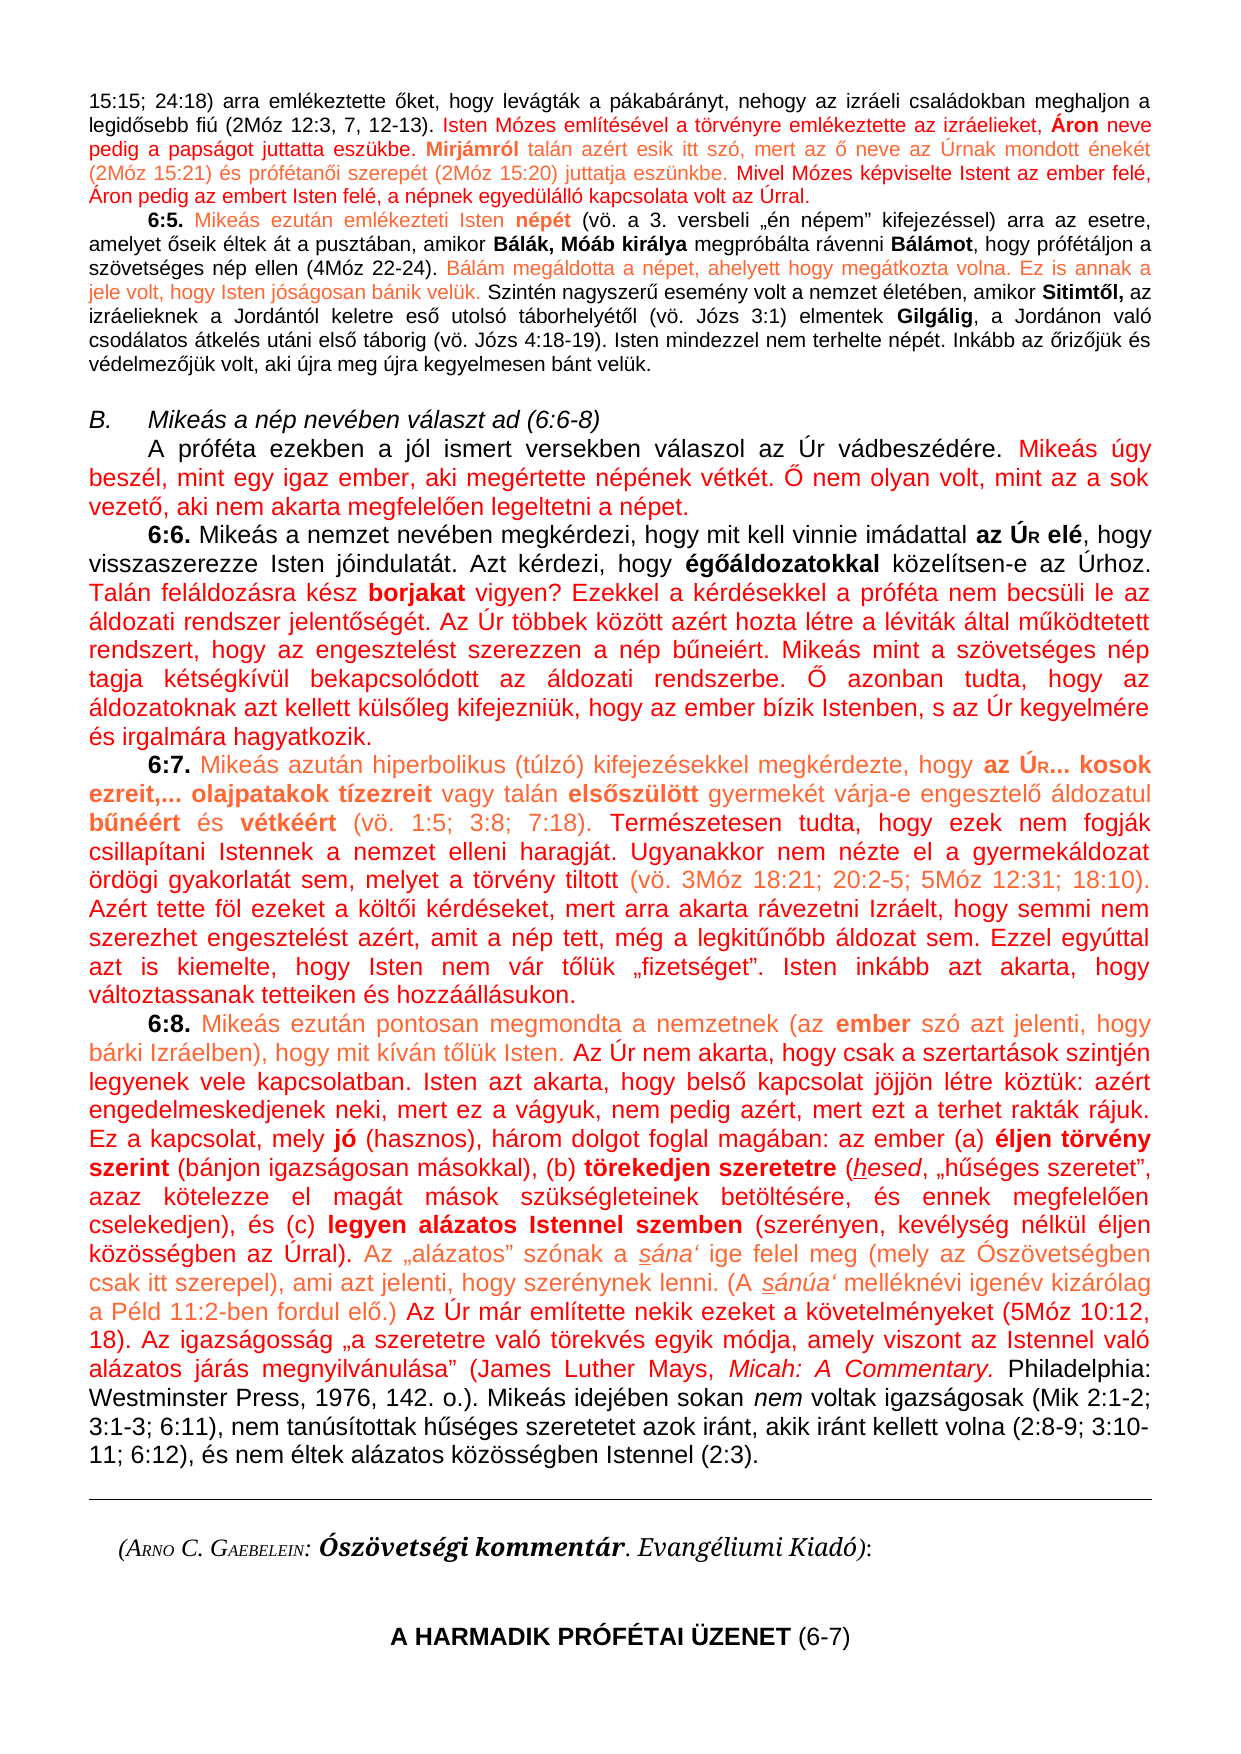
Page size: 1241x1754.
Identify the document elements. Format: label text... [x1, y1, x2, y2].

text 6:6. Mikeás a nemzet nevében megkérdezi, hogy mit kell vinnie imádattal az Úr elé, hogy visszaszerezze Isten jóindulatát. Azt kérdezi, hogy égőáldozatokkal közelítsen‑e az Úrhoz. Talán feláldozásra kész borjakat vigyen? Ezekkel a kérdésekkel a próféta nem becsüli le az áldozati rendszer jelentőségét. Az Úr többek között azért hozta létre a léviták által működtetett rendszert, hogy az engesztelést szerezzen a nép bűneiért. Mikeás mint a szövetséges nép tagja kétségkívül bekapcsolódott az áldozati rendszerbe. Ő azonban tudta, hogy az áldozatoknak azt kellett külsőleg kifejezniük, hogy az ember bízik Istenben, s az Úr kegyelmére és irgalmára hagyatkozik. [88, 521, 1152, 751]
text 15:15; 24:18) arra emlékeztette őket, hogy levágták a pákabárányt, nehogy az izráeli családokban meghaljon a legidősebb fiú (2Móz 12:3, 7, 12-13). Isten Mózes említésével a törvényre emlékeztette az izráelieket, Áron neve pedig a papságot juttatta eszükbe. Mirjámról talán azért esik itt szó, mert az ő neve az Úrnak mondott énekét (2Móz 15:21) és prófétanői szerepét (2Móz 15:20) juttatja eszünkbe. Mivel Mózes képviselte Istent az ember felé, Áron pedig az embert Isten felé, a népnek egyedülálló kapcsolata volt az Úrral. [88, 88, 1152, 208]
text A HARMADIK PRÓFÉTAI ÜZENET (6-7) [88, 1622, 1152, 1651]
text (Arno C. Gaebelein: Ószövetségi kommentár. Evangéliumi Kiadó): [88, 1500, 1152, 1593]
text B. Mikeás a nép nevében választ ad (6:6-8) [88, 406, 1152, 434]
text 6:7. Mikeás azután hiperbolikus (túlzó) kifejezésekkel megkérdezte, hogy az Úr... kosok ezreit,... olajpatakok tízezreit vagy talán elsőszülött gyermekét várja‑e engesztelő áldozatul bűnéért és vétkéért (vö. 1:5; 3:8; 7:18). Természetesen tudta, hogy ezek nem fogják csillapítani Istennek a nemzet elleni haragját. Ugyanakkor nem nézte el a gyermekáldozat ördögi gyakorlatát sem, melyet a törvény tiltott (vö. 3Móz 18:21; 20:2-5; 5Móz 12:31; 18:10). Azért tette föl ezeket a költői kérdéseket, mert arra akarta rávezetni Izráelt, hogy semmi nem szerezhet engesztelést azért, amit a nép tett, még a legkitűnőbb áldozat sem. Ezzel egyúttal azt is kiemelte, hogy Isten nem vár tőlük „fizetséget”. Isten inkább azt akarta, hogy változtassanak tetteiken és hozzáállásukon. [88, 751, 1152, 1009]
text 6:5. Mikeás ezután emlékezteti Isten népét (vö. a 3. versbeli „én népem” kifejezéssel) arra az esetre, amelyet őseik éltek át a pusztában, amikor Bálák, Móáb királya megpróbálta rávenni Bálámot, hogy prófétáljon a szövetséges nép ellen (4Móz 22-24). Bálám megáldotta a népet, ahelyett hogy megátkozta volna. Ez is annak a jele volt, hogy Isten jóságosan bánik velük. Szintén nagyszerű esemény volt a nemzet életében, amikor Sitimtől, az izráelieknek a Jordántól keletre eső utolsó táborhelyétől (vö. Józs 3:1) elmentek Gilgálig, a Jordánon való csodálatos átkelés utáni első táborig (vö. Józs 4:18-19). Isten mindezzel nem terhelte népét. Inkább az őrizőjük és védelmezőjük volt, aki újra meg újra kegyelmesen bánt velük. [88, 208, 1152, 376]
text A próféta ezekben a jól ismert versekben válaszol az Úr vádbeszédére. Mikeás úgy beszél, mint egy igaz ember, aki megértette népének vétkét. Ő nem olyan volt, mint az a sok vezető, aki nem akarta megfelelően legeltetni a népet. [88, 434, 1152, 521]
text 6:8. Mikeás ezután pontosan megmondta a nemzetnek (az ember szó azt jelenti, hogy bárki Izráelben), hogy mit kíván tőlük Isten. Az Úr nem akarta, hogy csak a szertartások szintjén legyenek vele kapcsolatban. Isten azt akarta, hogy belső kapcsolat jöjjön létre köztük: azért engedelmeskedjenek neki, mert ez a vágyuk, nem pedig azért, mert ezt a terhet rakták rájuk. Ez a kapcsolat, mely jó (hasznos), három dolgot foglal magában: az ember (a) éljen törvény szerint (bánjon igazságosan másokkal), (b) törekedjen szeretetre (hesed, „hűséges szeretet”, azaz kötelezze el magát mások szükségleteinek betöltésére, és ennek megfelelően cselekedjen), és (c) legyen alázatos Istennel szemben (szerényen, kevélység nélkül éljen közösségben az Úrral). Az „alázatos” szónak a sána‘ ige felel meg (mely az Ószövetségben csak itt szerepel), ami azt jelenti, hogy szerénynek lenni. (A sánúa‘ melléknévi igenév kizárólag a Péld 11:2-ben fordul elő.) Az Úr már említette nekik ezeket a követelményeket (5Móz 10:12, 18). Az igazságosság „a szeretetre való törekvés egyik módja, amely viszont az Istennel való alázatos járás megnyilvánulása” (James Luther Mays, Micah: A Commentary. Philadelphia: Westminster Press, 1976, 142. o.). Mikeás idejében sokan nem voltak igazságosak (Mik 2:1-2; 3:1-3; 6:11), nem tanúsítottak hűséges szeretetet azok iránt, akik iránt kellett volna (2:8-9; 3:10-11; 6:12), és nem éltek alázatos közösségben Istennel (2:3). [88, 1009, 1152, 1469]
